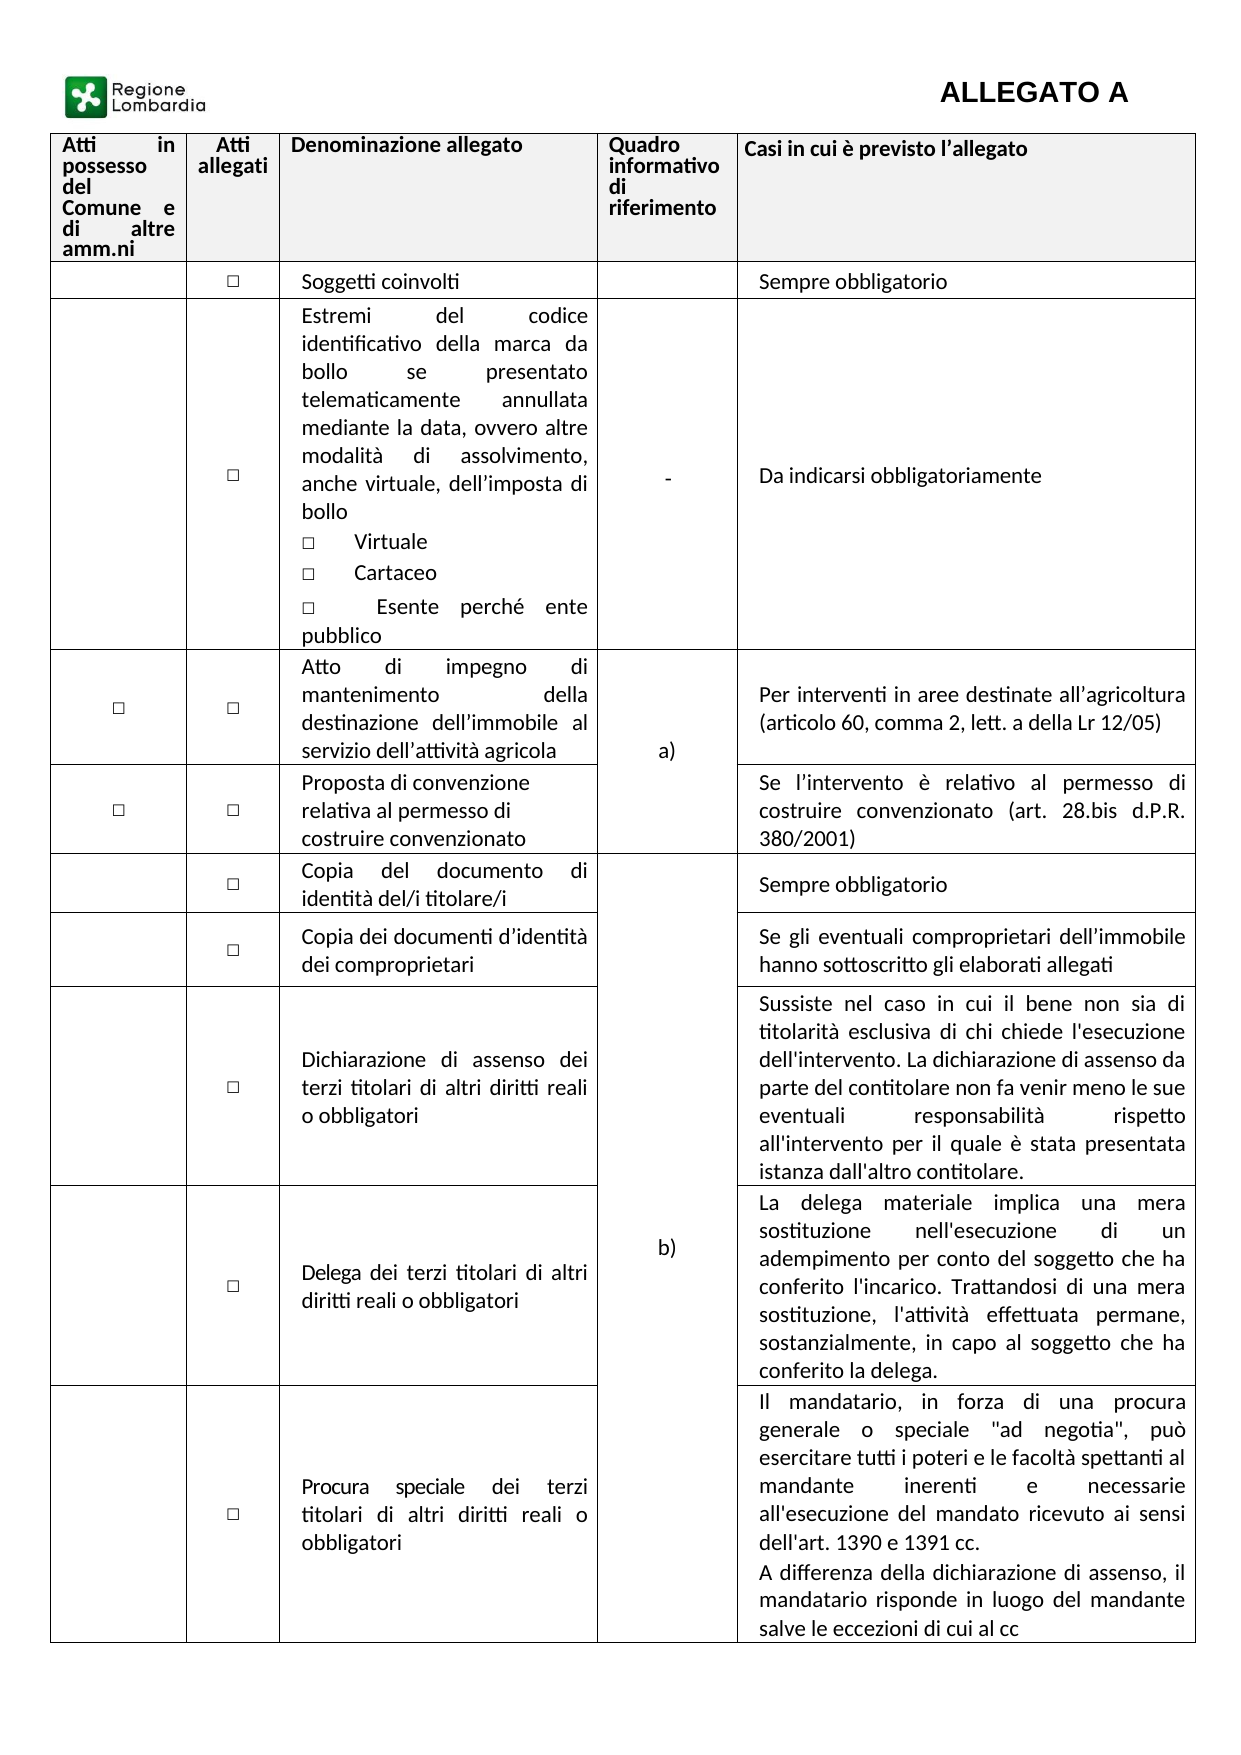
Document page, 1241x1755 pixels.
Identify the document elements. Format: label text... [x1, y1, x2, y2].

table_cell Soggetti coinvolti [280, 262, 597, 298]
table_cell ☐ [187, 987, 279, 1185]
table_cell [51, 854, 186, 912]
table_cell Procura speciale dei terzi titolari di altri diritti reali o obbligatori [280, 1386, 597, 1642]
table_cell - [598, 299, 737, 649]
table_cell ☐ [187, 299, 279, 649]
table_cell ☐ [187, 913, 279, 986]
table_header Atti in possesso del Comune e di altre amm.ni [51, 134, 186, 261]
table_header Atti allegati [187, 134, 279, 261]
table_cell ☐ [187, 1386, 279, 1642]
table_cell ☐ [187, 765, 279, 853]
table_cell Estremi del codice identificativo della marca da bollo se presentato telematicamente annullata mediante la data, ovvero altre modalità di assolvimento, anche virtuale, dell’imposta di bollo ☐ Virtuale ☐ Cartaceo ☐ Esente perché ente pubblico [280, 299, 597, 649]
table_header Casi in cui è previsto l’allegato [738, 134, 1195, 261]
table_cell ☐ [51, 765, 186, 853]
table_cell Dichiarazione di assenso dei terzi titolari di altri diritti reali o obbligatori [280, 987, 597, 1185]
table_cell [51, 987, 186, 1185]
table_header Denominazione allegato [280, 134, 597, 261]
table_cell Sempre obbligatorio [738, 262, 1195, 298]
table_cell [51, 913, 186, 986]
table_cell Copia del documento di identità del/i titolare/i [280, 854, 597, 912]
table_cell Sussiste nel caso in cui il bene non sia di titolarità esclusiva di chi chiede l'esecuzione dell'intervento. La dichiarazione di assenso da parte del contitolare non fa venir meno le sue eventuali responsabilità rispetto all'intervento per il quale è stata presentata istanza dall'altro contitolare. [738, 987, 1195, 1185]
table_cell ☐ [187, 262, 279, 298]
table_cell [598, 262, 737, 298]
table_cell Proposta di convenzione relativa al permesso di costruire convenzionato [280, 765, 597, 853]
table_cell ☐ [187, 650, 279, 764]
table_cell ☐ [187, 1186, 279, 1384]
table_cell Atto di impegno di mantenimento della destinazione dell’immobile al servizio dell’attività agricola [280, 650, 597, 764]
table_cell Se gli eventuali comproprietari dell’immobile hanno sottoscritto gli elaborati allegati [738, 913, 1195, 986]
table_cell [51, 1186, 186, 1384]
table_cell ☐ [187, 854, 279, 912]
table_cell Se l’intervento è relativo al permesso di costruire convenzionato (art. 28.bis d.P.R. 380/2001) [738, 765, 1195, 853]
table_header Quadro informativo di riferimento [598, 134, 737, 261]
table_cell [51, 1386, 186, 1642]
table_cell b) [598, 854, 737, 1642]
table_cell La delega materiale implica una mera sostituzione nell'esecuzione di un adempimento per conto del soggetto che ha conferito l'incarico. Trattandosi di una mera sostituzione, l'attività effettuata permane, sostanzialmente, in capo al soggetto che ha conferito la delega. [738, 1186, 1195, 1384]
table_cell Da indicarsi obbligatoriamente [738, 299, 1195, 649]
table_cell ☐ [51, 650, 186, 764]
table_cell [51, 299, 186, 649]
table_cell Il mandatario, in forza di una procura generale o speciale "ad negotia", può esercitare tutti i poteri e le facoltà spettanti al mandante inerenti e necessarie all'esecuzione del mandato ricevuto ai sensi dell'art. 1390 e 1391 cc. A differenza della dichiarazione di assenso, il mandatario risponde in luogo del mandante salve le eccezioni di cui al cc [738, 1386, 1195, 1642]
table_cell Sempre obbligatorio [738, 854, 1195, 912]
table_cell Delega dei terzi titolari di altri diritti reali o obbligatori [280, 1186, 597, 1384]
table_cell Per interventi in aree destinate all’agricoltura (articolo 60, comma 2, lett. a della Lr 12/05) [738, 650, 1195, 764]
table_cell Copia dei documenti d’identità dei comproprietari [280, 913, 597, 986]
table_cell [51, 262, 186, 298]
table_cell a) [598, 650, 737, 853]
